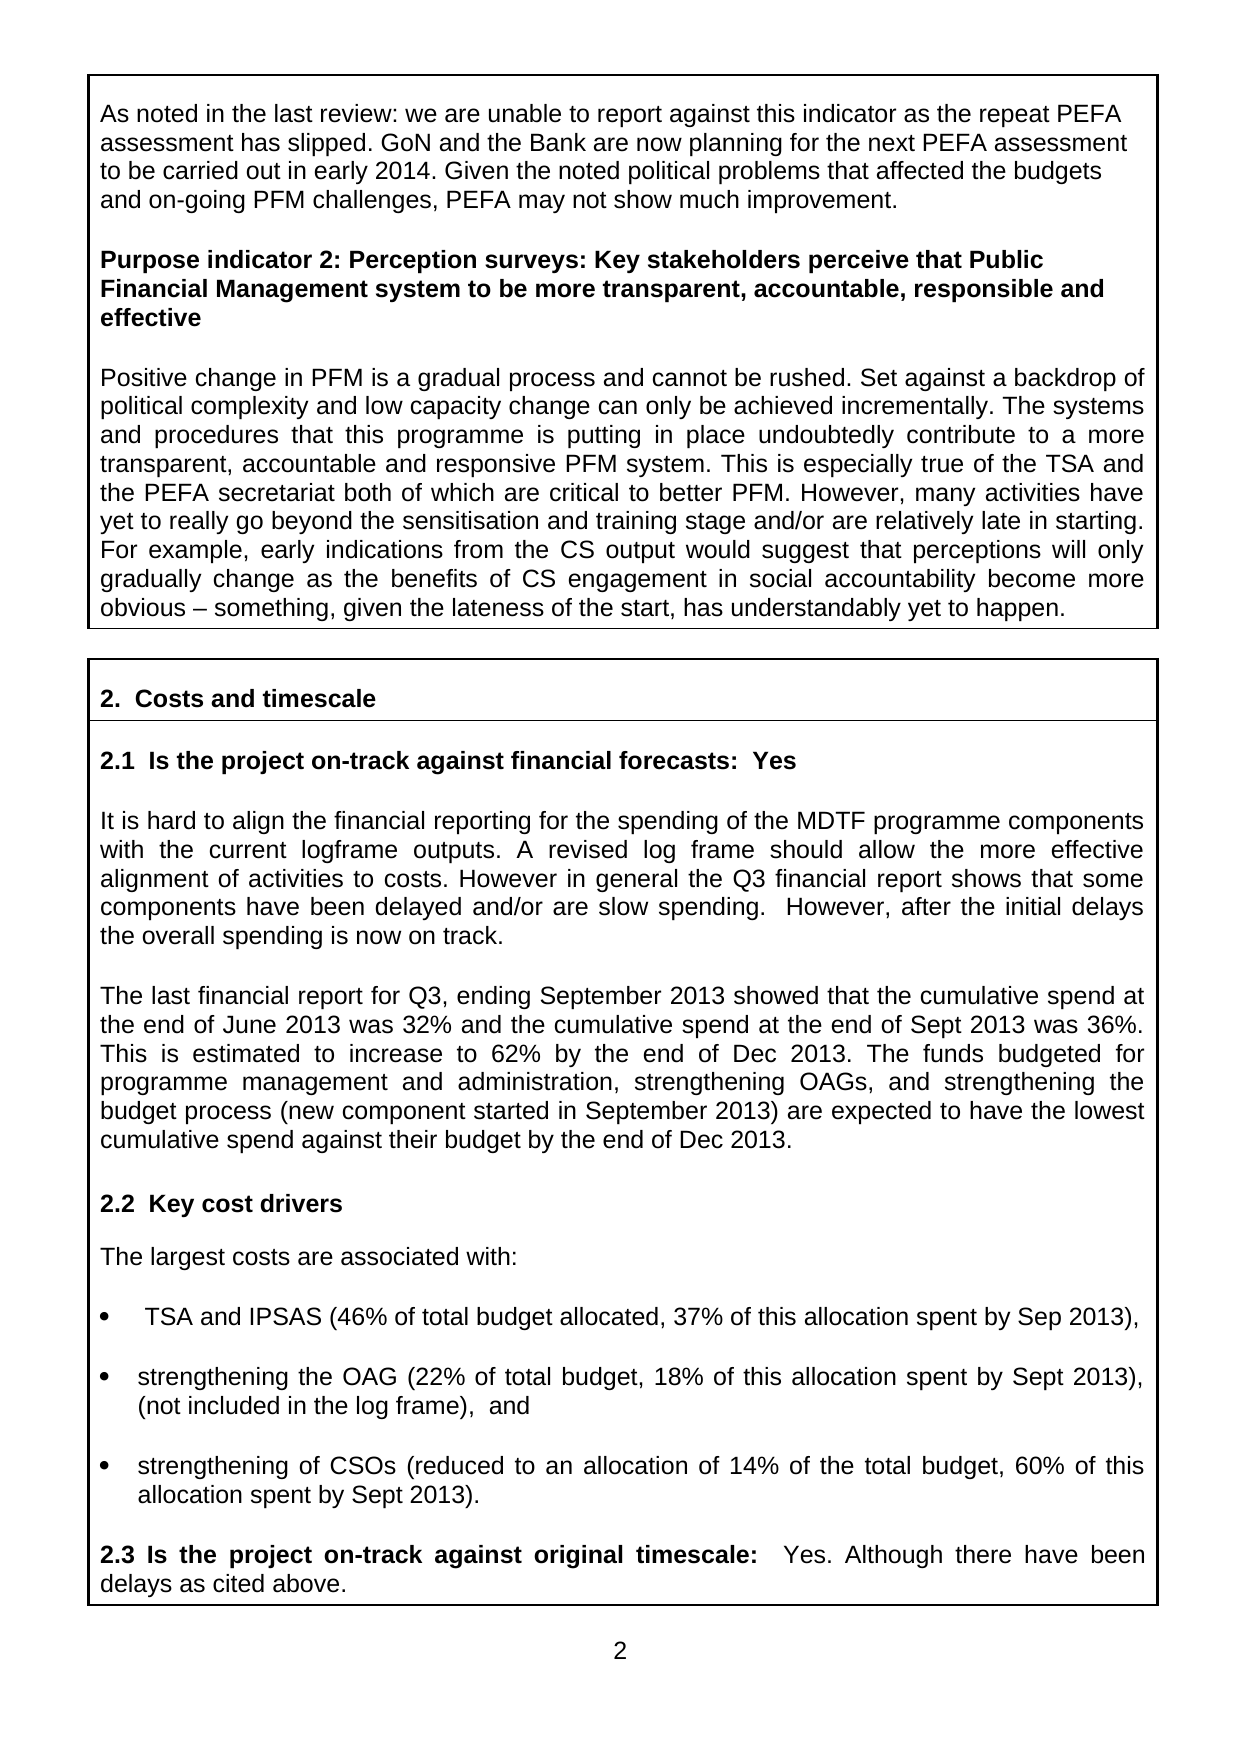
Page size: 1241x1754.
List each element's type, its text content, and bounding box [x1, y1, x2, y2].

table_cell 2.1 Is the project on-track against financial forecasts: Yes It is hard to align the financial reporting for the spending of the MDTF programme components with the current logframe outputs. A revised log frame should allow the more effective alignment of activities to costs. However in general the Q3 financial report shows that some components have been delayed and/or are slow spending. However, after the initial delays the overall spending is now on track. The last financial report for Q3, ending September 2013 showed that the cumulative spend at the end of June 2013 was 32% and the cumulative spend at the end of Sept 2013 was 36%. This is estimated to increase to 62% by the end of Dec 2013. The funds budgeted for programme management and administration, strengthening OAGs, and strengthening the budget process (new component started in September 2013) are expected to have the lowest cumulative spend against their budget by the end of Dec 2013. 2.2 Key cost drivers The largest costs are associated with: TSA and IPSAS (46% of total budget allocated, 37% of this allocation spent by Sep 2013), strengthening the OAG (22% of total budget, 18% of this allocation spent by Sept 2013), (not included in the log frame), and strengthening of CSOs (reduced to an allocation of 14% of the total budget, 60% of this allocation spent by Sept 2013). 2.3 Is the project on-track against original timescale: Yes. Although there have been delays as cited above. [90, 721, 1156, 1604]
table_header 2. Costs and timescale [90, 660, 1156, 719]
table_cell As noted in the last review: we are unable to report against this indicator as the repeat PEFA assessment has slipped. GoN and the Bank are now planning for the next PEFA assessment to be carried out in early 2014. Given the noted political problems that affected the budgets and on-going PFM challenges, PEFA may not show much improvement. Purpose indicator 2: Perception surveys: Key stakeholders perceive that Public Financial Management system to be more transparent, accountable, responsible and effective Positive change in PFM is a gradual process and cannot be rushed. Set against a backdrop of political complexity and low capacity change can only be achieved incrementally. The systems and procedures that this programme is putting in place undoubtedly contribute to a more transparent, accountable and responsive PFM system. This is especially true of the TSA and the PEFA secretariat both of which are critical to better PFM. However, many activities have yet to really go beyond the sensitisation and training stage and/or are relatively late in starting. For example, early indications from the CS output would suggest that perceptions will only gradually change as the benefits of CS engagement in social accountability become more obvious – something, given the lateness of the start, has understandably yet to happen. [90, 76, 1156, 628]
